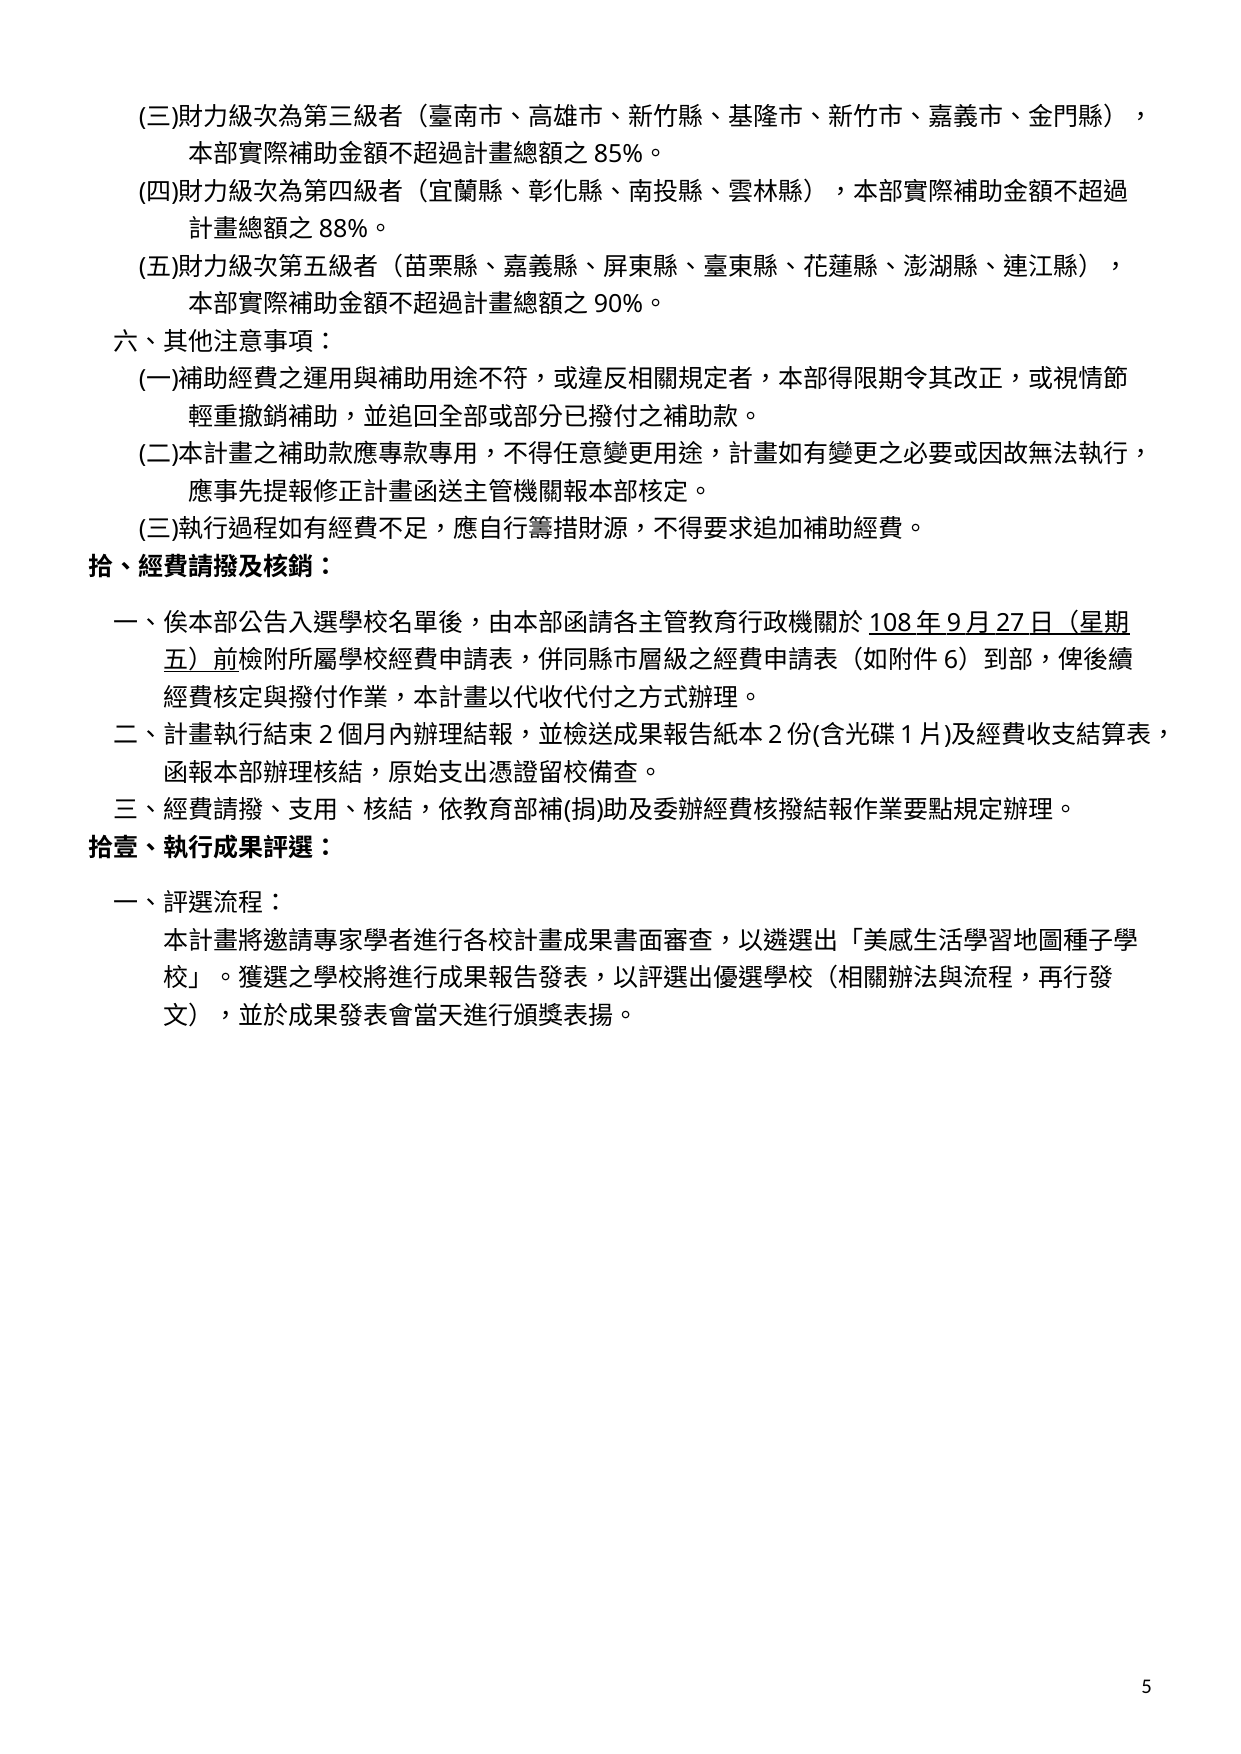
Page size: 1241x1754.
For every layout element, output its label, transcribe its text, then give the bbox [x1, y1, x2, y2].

text (四)財力級次為第四級者（宜蘭縣、彰化縣、南投縣、雲林縣），本部實際補助金額不超過計畫總額之88%。 [139, 164, 1152, 239]
text (五)財力級次第五級者（苗栗縣、嘉義縣、屏東縣、臺東縣、花蓮縣、澎湖縣、連江縣），本部實際補助金額不超過計畫總額之90%。 [139, 239, 1152, 314]
text 本計畫將邀請專家學者進行各校計畫成果書面審查，以遴選出「美感生活學習地圖種子學校」。獲選之學校將進行成果報告發表，以評選出優選學校（相關辦法與流程，再行發文），並於成果發表會當天進行頒獎表揚。 [164, 913, 1152, 1026]
text 一、評選流程： [114, 876, 1152, 913]
text (三)執行過程如有經費不足，應自行籌措財源，不得要求追加補助經費。 [139, 502, 1152, 539]
text 拾壹、執行成果評選： [89, 820, 1152, 858]
text 三、經費請撥、支用、核結，依教育部補(捐)助及委辦經費核撥結報作業要點規定辦理。 [114, 783, 1152, 820]
text 六、其他注意事項： [114, 314, 1152, 352]
text (三)財力級次為第三級者（臺南市、高雄市、新竹縣、基隆市、新竹市、嘉義市、金門縣），本部實際補助金額不超過計畫總額之85%。 [139, 89, 1152, 164]
text 一、俟本部公告入選學校名單後，由本部函請各主管教育行政機關於108年9月27日（星期五）前檢附所屬學校經費申請表，併同縣市層級之經費申請表（如附件6）到部，俾後續經費核定與撥付作業，本計畫以代收代付之方式辦理。 [114, 595, 1152, 708]
text (二)本計畫之補助款應專款專用，不得任意變更用途，計畫如有變更之必要或因故無法執行，應事先提報修正計畫函送主管機關報本部核定。 [139, 427, 1152, 502]
text 拾、經費請撥及核銷： [89, 539, 1152, 577]
text 二、計畫執行結束2個月內辦理結報，並檢送成果報告紙本2份(含光碟1片)及經費收支結算表，函報本部辦理核結，原始支出憑證留校備查。 [114, 708, 1152, 783]
text (一)補助經費之運用與補助用途不符，或違反相關規定者，本部得限期令其改正，或視情節輕重撤銷補助，並追回全部或部分已撥付之補助款。 [139, 352, 1152, 427]
